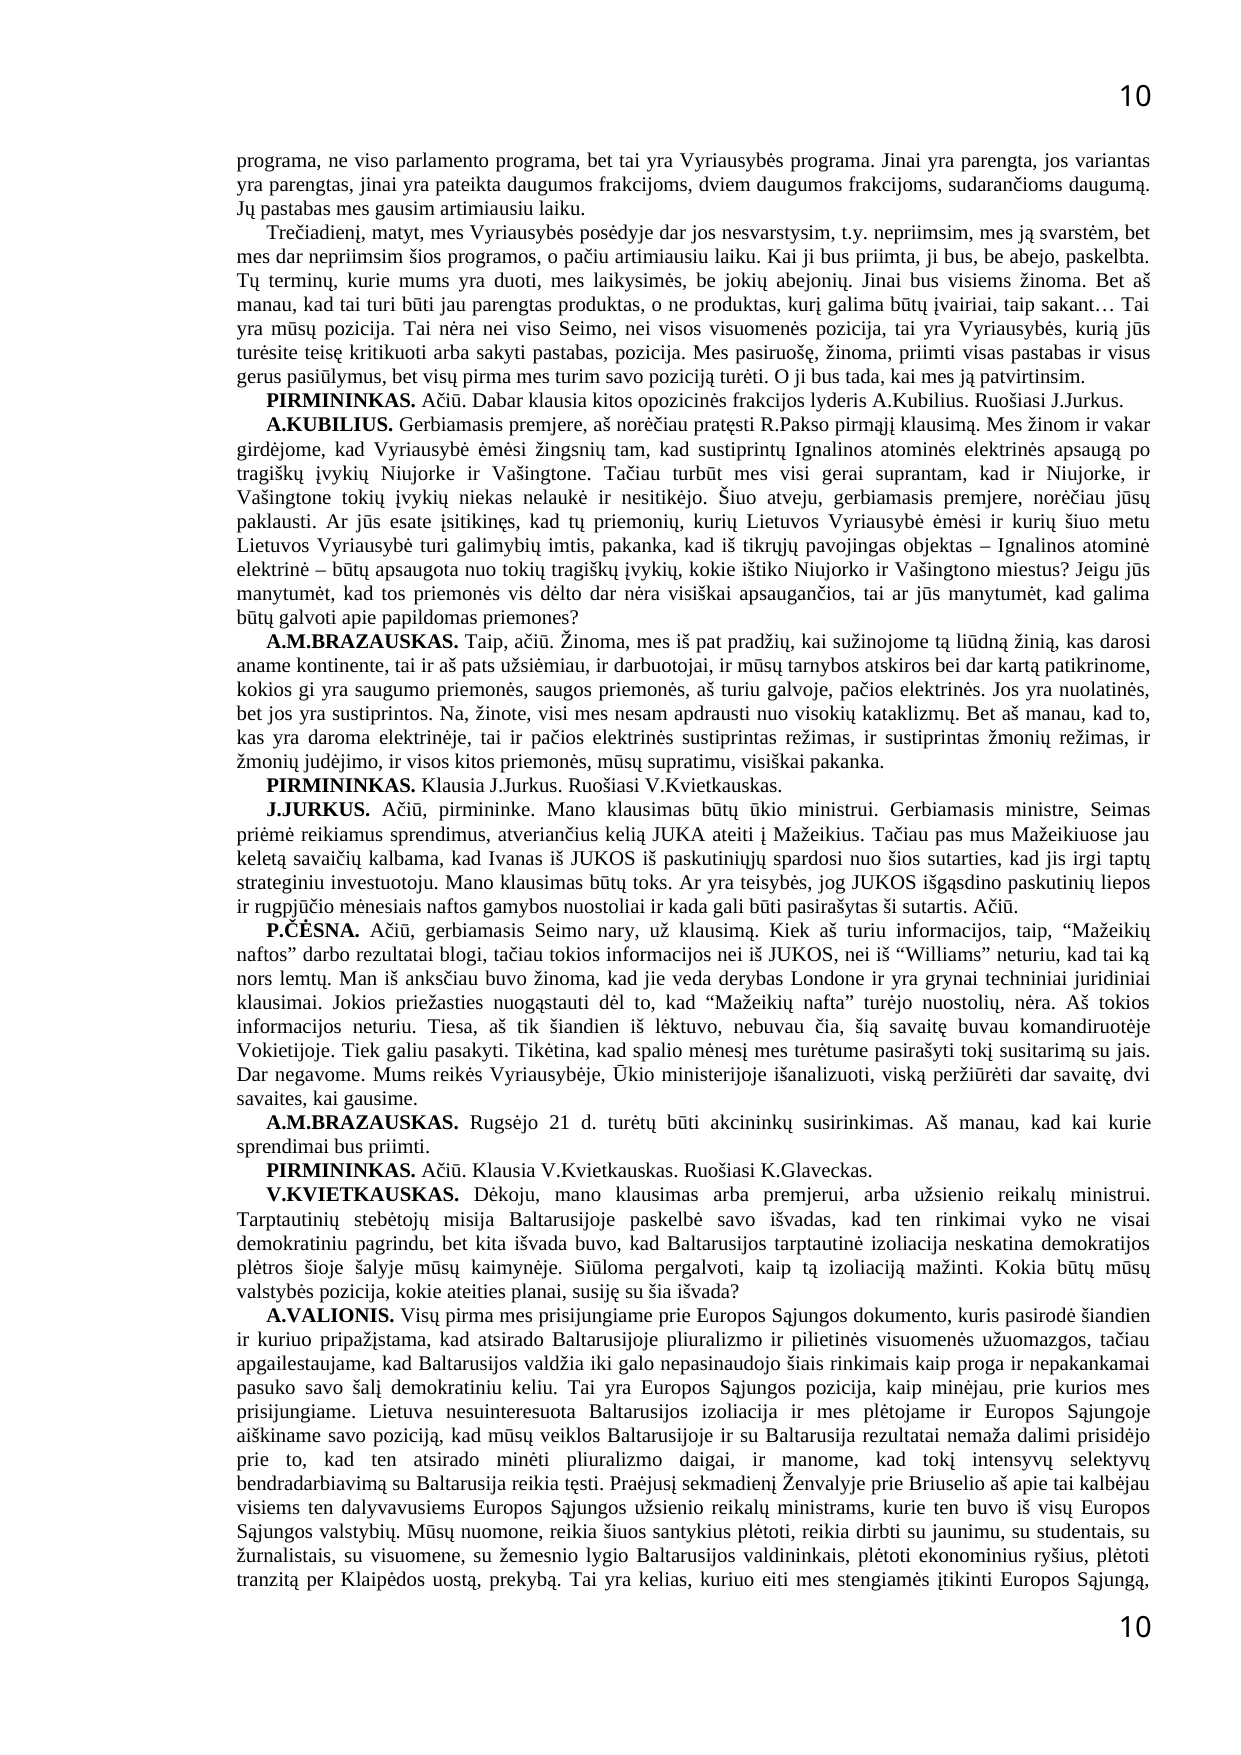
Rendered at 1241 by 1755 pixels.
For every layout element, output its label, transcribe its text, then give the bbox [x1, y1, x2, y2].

text programa, ne viso parlamento programa, bet tai yra Vyriausybės programa. Jinai yra parengta, jos variantas yra parengtas, jinai yra pateikta daugumos frakcijoms, dviem daugumos frakcijoms, sudarančioms daugumą. Jų pastabas mes gausim artimiausiu laiku. [236, 148, 1152, 220]
text A.VALIONIS. Visų pirma mes prisijungiame prie Europos Sąjungos dokumento, kuris pasirodė šiandien ir kuriuo pripažįstama, kad atsirado Baltarusijoje pliuralizmo ir pilietinės visuomenės užuomazgos, tačiau apgailestaujame, kad Baltarusijos valdžia iki galo nepasinaudojo šiais rinkimais kaip proga ir nepakankamai pasuko savo šalį demokratiniu keliu. Tai yra Europos Sąjungos pozicija, kaip minėjau, prie kurios mes prisijungiame. Lietuva nesuinteresuota Baltarusijos izoliacija ir mes plėtojame ir Europos Sąjungoje aiškiname savo poziciją, kad mūsų veiklos Baltarusijoje ir su Baltarusija rezultatai nemaža dalimi prisidėjo prie to, kad ten atsirado minėti pliuralizmo daigai, ir manome, kad tokį intensyvų selektyvų bendradarbiavimą su Baltarusija reikia tęsti. Praėjusį sekmadienį Ženvalyje prie Briuselio aš apie tai kalbėjau visiems ten dalyvavusiems Europos Sąjungos užsienio reikalų ministrams, kurie ten buvo iš visų Europos Sąjungos valstybių. Mūsų nuomone, reikia šiuos santykius plėtoti, reikia dirbti su jaunimu, su studentais, su žurnalistais, su visuomene, su žemesnio lygio Baltarusijos valdininkais, plėtoti ekonominius ryšius, plėtoti tranzitą per Klaipėdos uostą, prekybą. Tai yra kelias, kuriuo eiti mes stengiamės įtikinti Europos Sąjungą, [236, 1303, 1152, 1591]
text PIRMININKAS. Ačiū. Klausia V.Kvietkauskas. Ruošiasi K.Glaveckas. [236, 1158, 1152, 1182]
text A.M.BRAZAUSKAS. Taip, ačiū. Žinoma, mes iš pat pradžių, kai sužinojome tą liūdną žinią, kas darosi aname kontinente, tai ir aš pats užsiėmiau, ir darbuotojai, ir mūsų tarnybos atskiros bei dar kartą patikrinome, kokios gi yra saugumo priemonės, saugos priemonės, aš turiu galvoje, pačios elektrinės. Jos yra nuolatinės, bet jos yra sustiprintos. Na, žinote, visi mes nesam apdrausti nuo visokių kataklizmų. Bet aš manau, kad to, kas yra daroma elektrinėje, tai ir pačios elektrinės sustiprintas režimas, ir sustiprintas žmonių režimas, ir žmonių judėjimo, ir visos kitos priemonės, mūsų supratimu, visiškai pakanka. [236, 629, 1152, 773]
text Trečiadienį, matyt, mes Vyriausybės posėdyje dar jos nesvarstysim, t.y. nepriimsim, mes ją svarstėm, bet mes dar nepriimsim šios programos, o pačiu artimiausiu laiku. Kai ji bus priimta, ji bus, be abejo, paskelbta. Tų terminų, kurie mums yra duoti, mes laikysimės, be jokių abejonių. Jinai bus visiems žinoma. Bet aš manau, kad tai turi būti jau parengtas produktas, o ne produktas, kurį galima būtų įvairiai, taip sakant… Tai yra mūsų pozicija. Tai nėra nei viso Seimo, nei visos visuomenės pozicija, tai yra Vyriausybės, kurią jūs turėsite teisę kritikuoti arba sakyti pastabas, pozicija. Mes pasiruošę, žinoma, priimti visas pastabas ir visus gerus pasiūlymus, bet visų pirma mes turim savo poziciją turėti. O ji bus tada, kai mes ją patvirtinsim. [236, 220, 1152, 388]
text PIRMININKAS. Ačiū. Dabar klausia kitos opozicinės frakcijos lyderis A.Kubilius. Ruošiasi J.Jurkus. [236, 388, 1152, 412]
text A.M.BRAZAUSKAS. Rugsėjo 21 d. turėtų būti akcininkų susirinkimas. Aš manau, kad kai kurie sprendimai bus priimti. [236, 1110, 1152, 1158]
text V.KVIETKAUSKAS. Dėkoju, mano klausimas arba premjerui, arba užsienio reikalų ministrui. Tarptautinių stebėtojų misija Baltarusijoje paskelbė savo išvadas, kad ten rinkimai vyko ne visai demokratiniu pagrindu, bet kita išvada buvo, kad Baltarusijos tarptautinė izoliacija neskatina demokratijos plėtros šioje šalyje mūsų kaimynėje. Siūloma pergalvoti, kaip tą izoliaciją mažinti. Kokia būtų mūsų valstybės pozicija, kokie ateities planai, susiję su šia išvada? [236, 1182, 1152, 1303]
text PIRMININKAS. Klausia J.Jurkus. Ruošiasi V.Kvietkauskas. [236, 773, 1152, 797]
text P.ČĖSNA. Ačiū, gerbiamasis Seimo nary, už klausimą. Kiek aš turiu informacijos, taip, “Mažeikių naftos” darbo rezultatai blogi, tačiau tokios informacijos nei iš JUKOS, nei iš “Williams” neturiu, kad tai ką nors lemtų. Man iš anksčiau buvo žinoma, kad jie veda derybas Londone ir yra grynai techniniai juridiniai klausimai. Jokios priežasties nuogąstauti dėl to, kad “Mažeikių nafta” turėjo nuostolių, nėra. Aš tokios informacijos neturiu. Tiesa, aš tik šiandien iš lėktuvo, nebuvau čia, šią savaitę buvau komandiruotėje Vokietijoje. Tiek galiu pasakyti. Tikėtina, kad spalio mėnesį mes turėtume pasirašyti tokį susitarimą su jais. Dar negavome. Mums reikės Vyriausybėje, Ūkio ministerijoje išanalizuoti, viską peržiūrėti dar savaitę, dvi savaites, kai gausime. [236, 918, 1152, 1110]
text J.JURKUS. Ačiū, pirmininke. Mano klausimas būtų ūkio ministrui. Gerbiamasis ministre, Seimas priėmė reikiamus sprendimus, atveriančius kelią JUKA ateiti į Mažeikius. Tačiau pas mus Mažeikiuose jau keletą savaičių kalbama, kad Ivanas iš JUKOS iš paskutiniųjų spardosi nuo šios sutarties, kad jis irgi taptų strateginiu investuotoju. Mano klausimas būtų toks. Ar yra teisybės, jog JUKOS išgąsdino paskutinių liepos ir rugpjūčio mėnesiais naftos gamybos nuostoliai ir kada gali būti pasirašytas ši sutartis. Ačiū. [236, 797, 1152, 918]
text A.KUBILIUS. Gerbiamasis premjere, aš norėčiau pratęsti R.Pakso pirmąjį klausimą. Mes žinom ir vakar girdėjome, kad Vyriausybė ėmėsi žingsnių tam, kad sustiprintų Ignalinos atominės elektrinės apsaugą po tragiškų įvykių Niujorke ir Vašingtone. Tačiau turbūt mes visi gerai suprantam, kad ir Niujorke, ir Vašingtone tokių įvykių niekas nelaukė ir nesitikėjo. Šiuo atveju, gerbiamasis premjere, norėčiau jūsų paklausti. Ar jūs esate įsitikinęs, kad tų priemonių, kurių Lietuvos Vyriausybė ėmėsi ir kurių šiuo metu Lietuvos Vyriausybė turi galimybių imtis, pakanka, kad iš tikrųjų pavojingas objektas – Ignalinos atominė elektrinė – būtų apsaugota nuo tokių tragiškų įvykių, kokie ištiko Niujorko ir Vašingtono miestus? Jeigu jūs manytumėt, kad tos priemonės vis dėlto dar nėra visiškai apsaugančios, tai ar jūs manytumėt, kad galima būtų galvoti apie papildomas priemones? [236, 412, 1152, 629]
